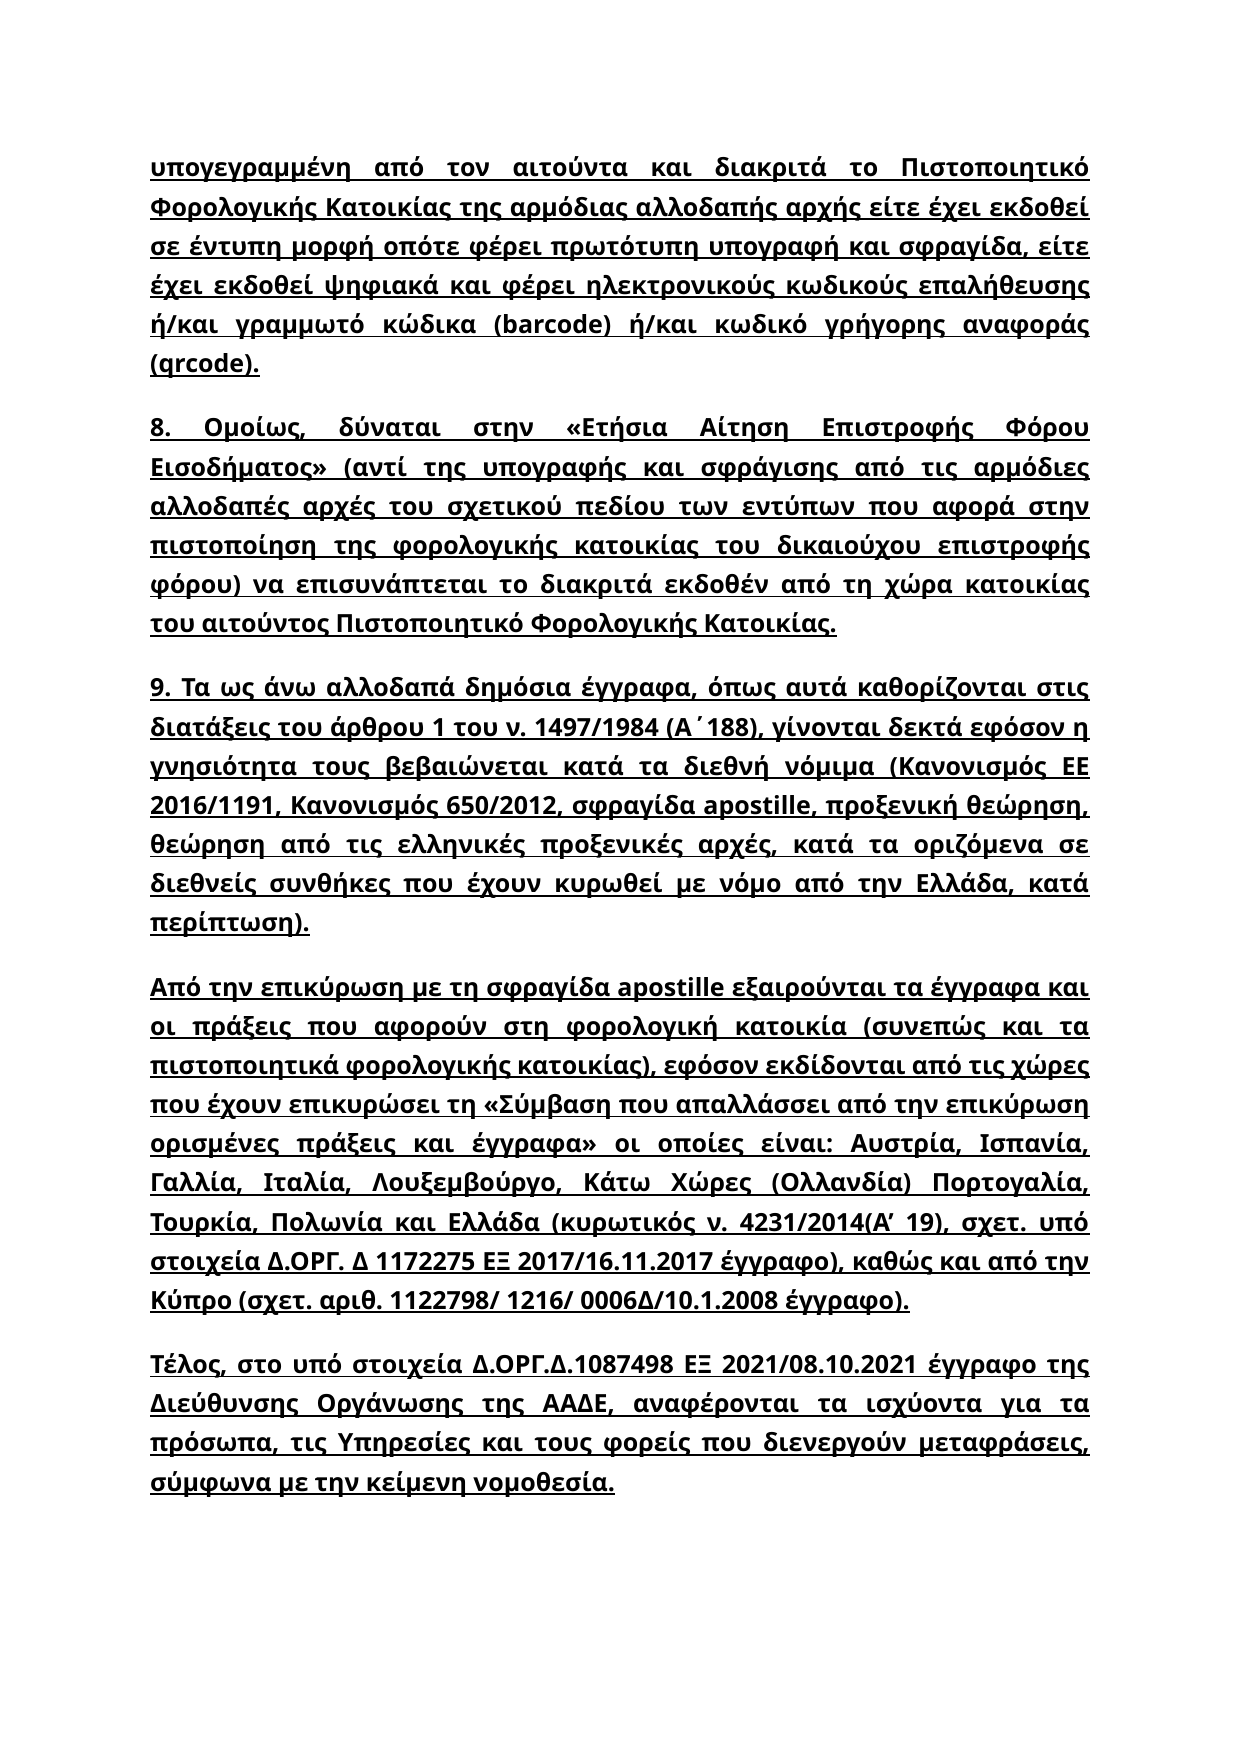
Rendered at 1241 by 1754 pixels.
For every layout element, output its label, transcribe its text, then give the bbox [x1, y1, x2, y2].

text περίπτωση). [150, 897, 1090, 939]
text (qrcode). [150, 337, 1090, 380]
text 2016/1191, Κανονισμός 650/2012, σφραγίδα apostille, προξενική θεώρηση, [150, 779, 1090, 816]
text 8. Ομοίως, δύναται στην «Ετήσια Αίτηση Επιστροφής Φόρου [150, 410, 1090, 439]
text διεθνείς συνθήκες που έχουν κυρωθεί με νόμο από την Ελλάδα, κατά [150, 857, 1090, 895]
text ορισμένες πράξεις και έγγραφα» οι οποίες είναι: Αυστρία, Ισπανία, [150, 1117, 1090, 1155]
text αλλοδαπές αρχές του σχετικού πεδίου των εντύπων που αφορά στην [150, 480, 1090, 517]
text γνησιότητα τους βεβαιώνεται κατά τα διεθνή νόμιμα (Κανονισμός ΕΕ [150, 740, 1090, 777]
text του αιτούντος Πιστοποιητικό Φορολογικής Κατοικίας. [150, 597, 1090, 640]
text έχει εκδοθεί ψηφιακά και φέρει ηλεκτρονικούς κωδικούς επαλήθευσης [150, 259, 1090, 296]
text οι πράξεις που αφορούν στη φορολογική κατοικία (συνεπώς και τα [150, 1000, 1090, 1037]
text Εισοδήματος» (αντί της υπογραφής και σφράγισης από τις αρμόδιες [150, 441, 1090, 478]
text σύμφωνα με την κείμενη νομοθεσία. [150, 1456, 1090, 1498]
text υπογεγραμμένη από τον αιτούντα και διακριτά το Πιστοποιητικό [150, 150, 1090, 179]
text Τουρκία, Πολωνία και Ελλάδα (κυρωτικός ν. 4231/2014(Α’ 19), σχετ. υπό [150, 1196, 1090, 1233]
text πιστοποιητικά φορολογικής κατοικίας), εφόσον εκδίδονται από τις χώρες [150, 1039, 1090, 1076]
text Από την επικύρωση με τη σφραγίδα apostille εξαιρούνται τα έγγραφα και [150, 969, 1090, 998]
text Γαλλία, Ιταλία, Λουξεμβούργο, Κάτω Χώρες (Ολλανδία) Πορτογαλία, [150, 1157, 1090, 1194]
text στοιχεία Δ.ΟΡΓ. Δ 1172275 ΕΞ 2017/16.11.2017 έγγραφο), καθώς και από την [150, 1235, 1090, 1272]
text Διεύθυνσης Οργάνωσης της ΑΑΔΕ, αναφέρονται τα ισχύοντα για τα [150, 1377, 1090, 1415]
text 9. Τα ως άνω αλλοδαπά δημόσια έγγραφα, όπως αυτά καθορίζονται στις [150, 670, 1090, 699]
text πρόσωπα, τις Υπηρεσίες και τους φορείς που διενεργούν μεταφράσεις, [150, 1417, 1090, 1454]
text φόρου) να επισυνάπτεται το διακριτά εκδοθέν από τη χώρα κατοικίας [150, 558, 1090, 596]
text ή/και γραμμωτό κώδικα (barcode) ή/και κωδικό γρήγορης αναφοράς [150, 298, 1090, 336]
text διατάξεις του άρθρου 1 του ν. 1497/1984 (Α΄188), γίνονται δεκτά εφόσον η [150, 701, 1090, 738]
text πιστοποίηση της φορολογικής κατοικίας του δικαιούχου επιστροφής [150, 519, 1090, 556]
text σε έντυπη μορφή οπότε φέρει πρωτότυπη υπογραφή και σφραγίδα, είτε [150, 220, 1090, 257]
text Κύπρο (σχετ. αριθ. 1122798/ 1216/ 0006Δ/10.1.2008 έγγραφο). [150, 1274, 1090, 1317]
text Τέλος, στο υπό στοιχεία Δ.ΟΡΓ.Δ.1087498 ΕΞ 2021/08.10.2021 έγγραφο της [150, 1347, 1090, 1376]
text θεώρηση από τις ελληνικές προξενικές αρχές, κατά τα οριζόμενα σε [150, 818, 1090, 856]
text Φορολογικής Κατοικίας της αρμόδιας αλλοδαπής αρχής είτε έχει εκδοθεί [150, 181, 1090, 218]
text που έχουν επικυρώσει τη «Σύμβαση που απαλλάσσει από την επικύρωση [150, 1078, 1090, 1116]
